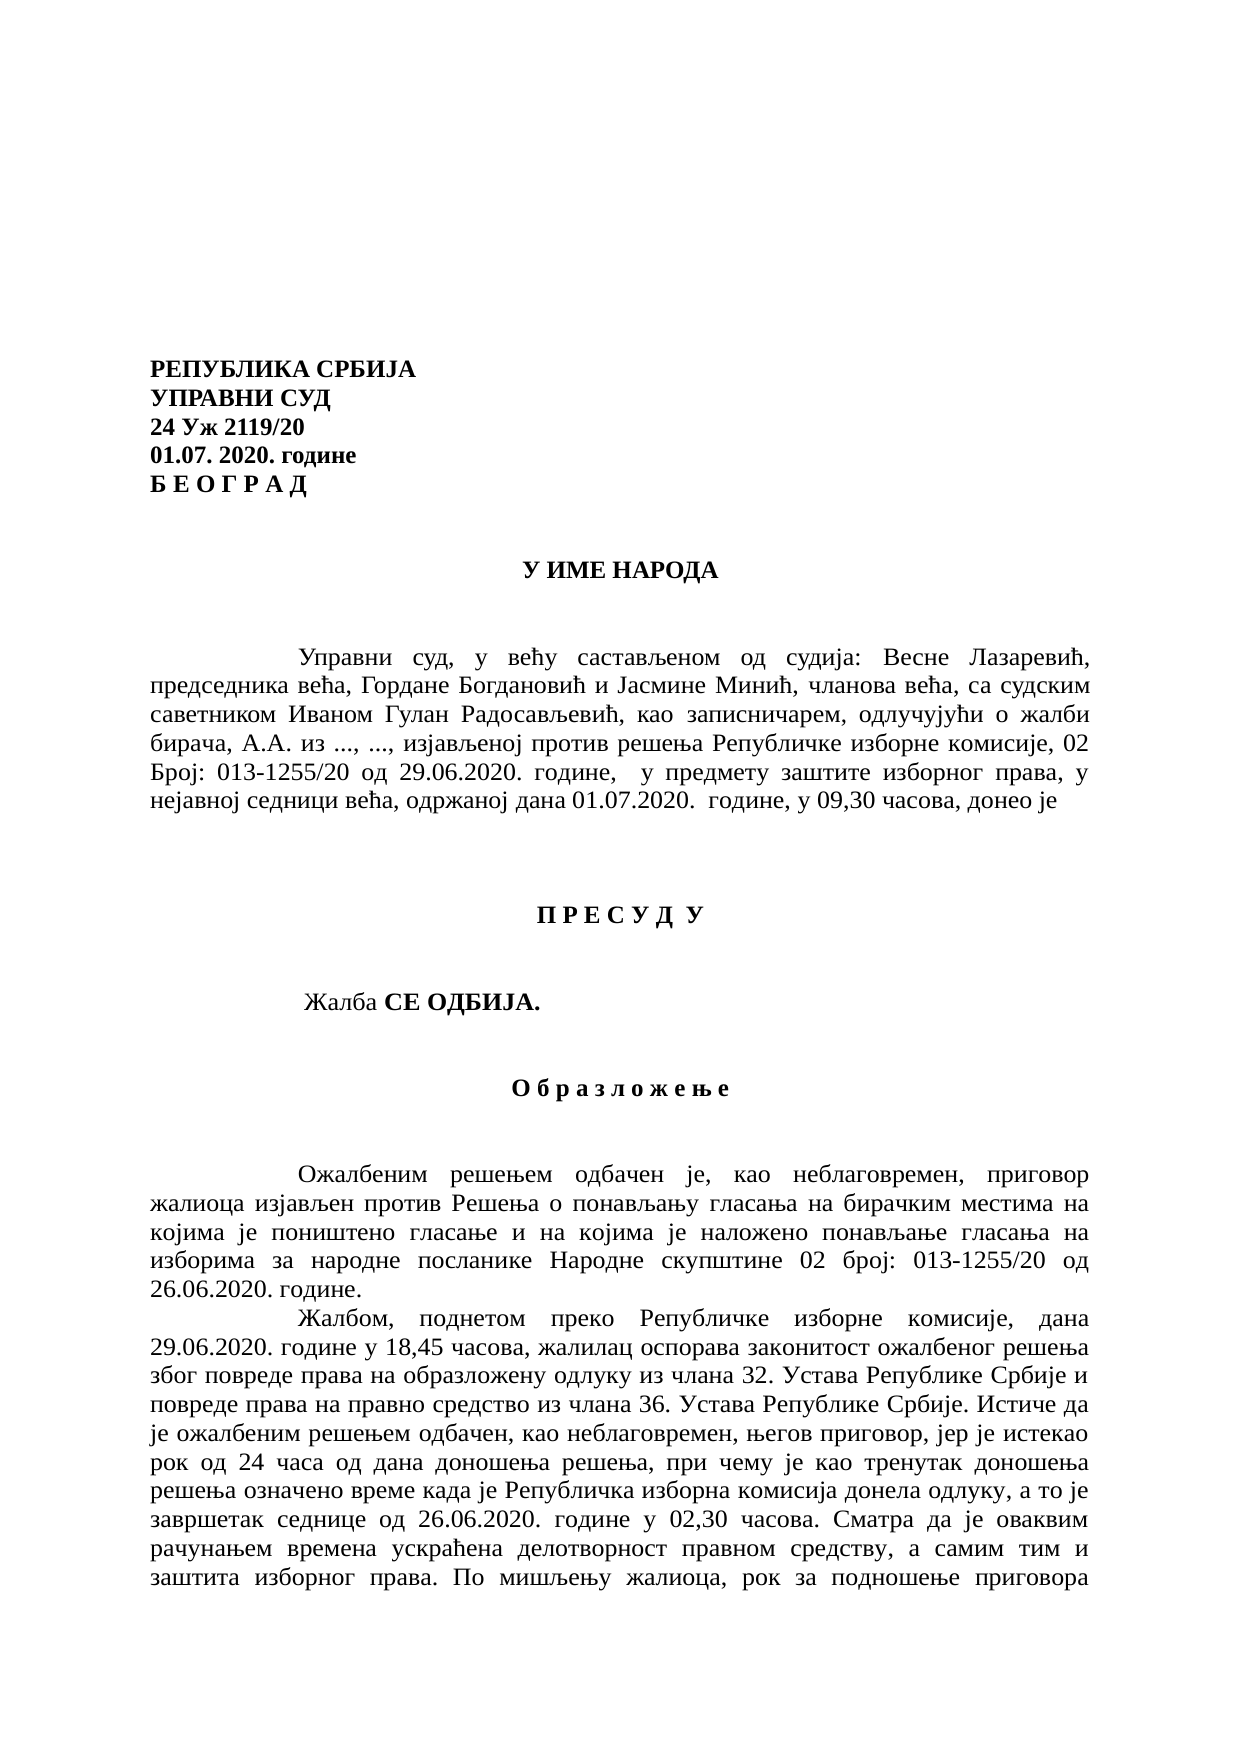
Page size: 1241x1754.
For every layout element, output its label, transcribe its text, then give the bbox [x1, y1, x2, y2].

text 01.07. 2020. године [150, 440, 1090, 469]
text П Р Е С У Д У [150, 900, 1090, 929]
text Б Е О Г Р А Д [150, 469, 1090, 498]
text РЕПУБЛИКА СРБИЈА [150, 148, 1090, 383]
text О б р а з л о ж е њ е [150, 1073, 1090, 1102]
text У ИМЕ НАРОДА [150, 555, 1090, 584]
text Жалбом, поднетом преко Републичке изборне комисије, дана 29.06.2020. године у 18,45 часова, жалилац оспорава законитост ожалбеног решења због повреде права на образложену одлуку из члана 32. Устава Републике Србије и повреде права на правно средство из члана 36. Устава Републике Србије. Истиче да је ожалбеним решењем одбачен, као неблаговремен, његов приговор, јер је истекао рок од 24 часа од дана доношења решења, при чему је као тренутак доношења решења означено време када је Републичка изборна комисија донела одлуку, а то је завршетак седнице од 26.06.2020. године у 02,30 часова. Сматра да је оваквим рачунањем времена ускраћена делотворност правном средству, а самим тим и заштита изборног права. По мишљењу жалиоца, рок за подношење приговора [150, 1303, 1090, 1590]
text Ожалбеним решењем одбачен је, као неблаговремен, приговор жалиоца изјављен против Решења о понављању гласања на бирачким местима на којима је поништено гласање и на којима је наложено понављање гласања на изборима за народне посланике Народне скупштине 02 број: 013-1255/20 од 26.06.2020. године. [150, 1159, 1090, 1303]
text Жалба СЕ ОДБИЈА. [150, 987, 1090, 1015]
text 24 Уж 2119/20 [150, 412, 1090, 440]
text УПРАВНИ СУД [150, 383, 1090, 412]
text Управни суд, у већу састављеном од судија: Весне Лазаревић, председника већа, Гордане Богдановић и Јасмине Минић, чланова већа, са судским саветником Иваном Гулан Радосављевић, као записничарем, одлучујући о жалби бирача, А.А. из ..., ..., изјављеној против решења Републичке изборне комисије, 02 Број: 013-1255/20 од 29.06.2020. године, у предмету заштите изборног права, у нејавној седници већа, одржаној дана 01.07.2020. године, у 09,30 часова, донео је [150, 642, 1090, 814]
